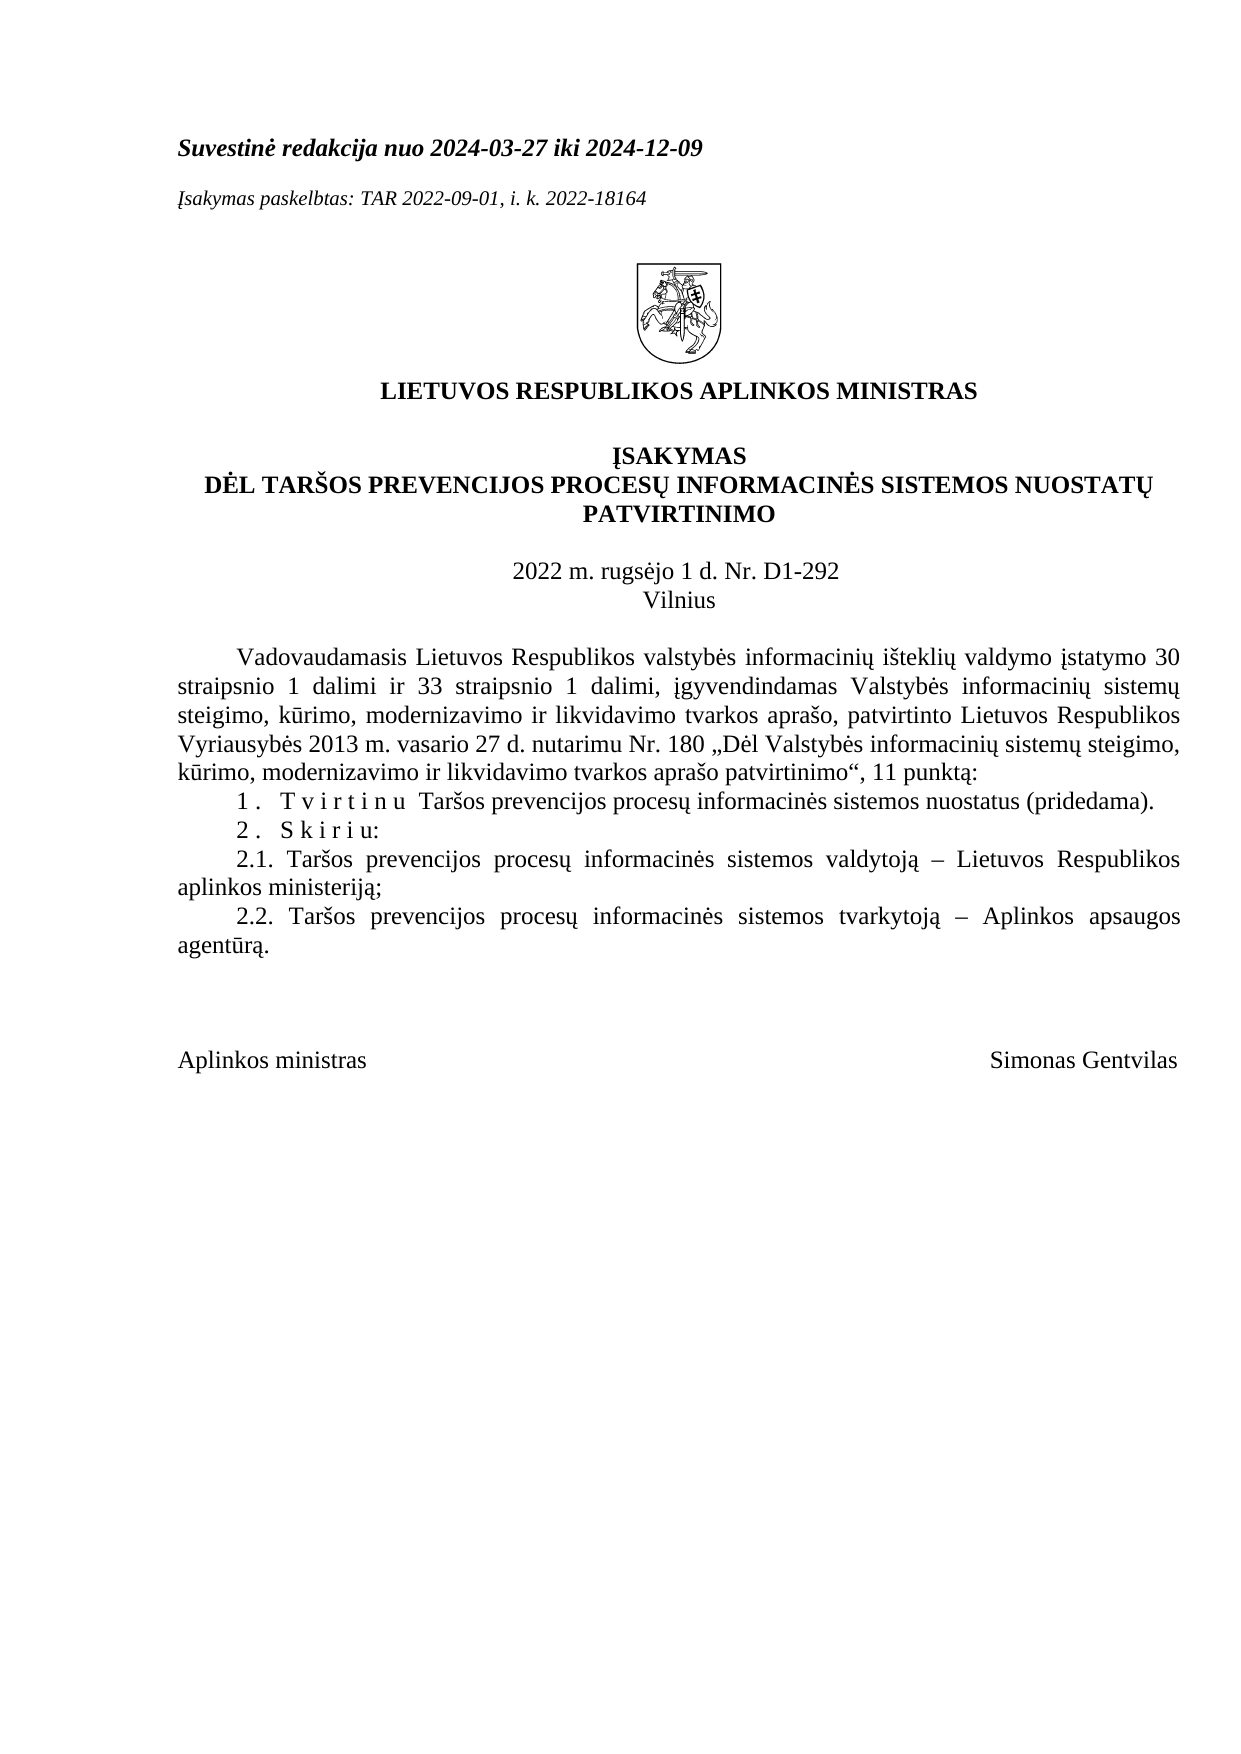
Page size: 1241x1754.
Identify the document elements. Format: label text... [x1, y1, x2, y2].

text 2. Skiriu: [177, 815, 1181, 844]
text Aplinkos ministras Simonas Gentvilas [177, 1045, 1181, 1074]
text 2022 m. rugsėjo 1 d. Nr. D1-292 [177, 556, 1181, 585]
text 1. Tvirtinu Taršos prevencijos procesų informacinės sistemos nuostatus (pridedama). [177, 786, 1181, 815]
text ĮSAKYMAS [177, 441, 1181, 470]
text DĖL TARŠOS PREVENCIJOS PROCESŲ INFORMACINĖS SISTEMOS NUOSTATŲ PATVIRTINIMO [177, 470, 1181, 527]
text LIETUVOS RESPUBLIKOS APLINKOS MINISTRAS [177, 376, 1181, 405]
text Įsakymas paskelbtas: TAR 2022-09-01, i. k. 2022-18164 [177, 186, 1181, 210]
text 2.2. Taršos prevencijos procesų informacinės sistemos tvarkytoją – Aplinkos apsaugos agentūrą. [177, 901, 1181, 959]
text Vadovaudamasis Lietuvos Respublikos valstybės informacinių išteklių valdymo įstatymo 30 straipsnio 1 dalimi ir 33 straipsnio 1 dalimi, įgyvendindamas Valstybės informacinių sistemų steigimo, kūrimo, modernizavimo ir likvidavimo tvarkos aprašo, patvirtinto Lietuvos Respublikos Vyriausybės 2013 m. vasario 27 d. nutarimu Nr. 180 „Dėl Valstybės informacinių sistemų steigimo, kūrimo, modernizavimo ir likvidavimo tvarkos aprašo patvirtinimo“, 11 punktą: [177, 642, 1181, 786]
text Suvestinė redakcija nuo 2024-03-27 iki 2024-12-09 [177, 133, 1181, 162]
text 2.1. Taršos prevencijos procesų informacinės sistemos valdytoją – Lietuvos Respublikos aplinkos ministeriją; [177, 844, 1181, 901]
text Vilnius [177, 585, 1181, 614]
